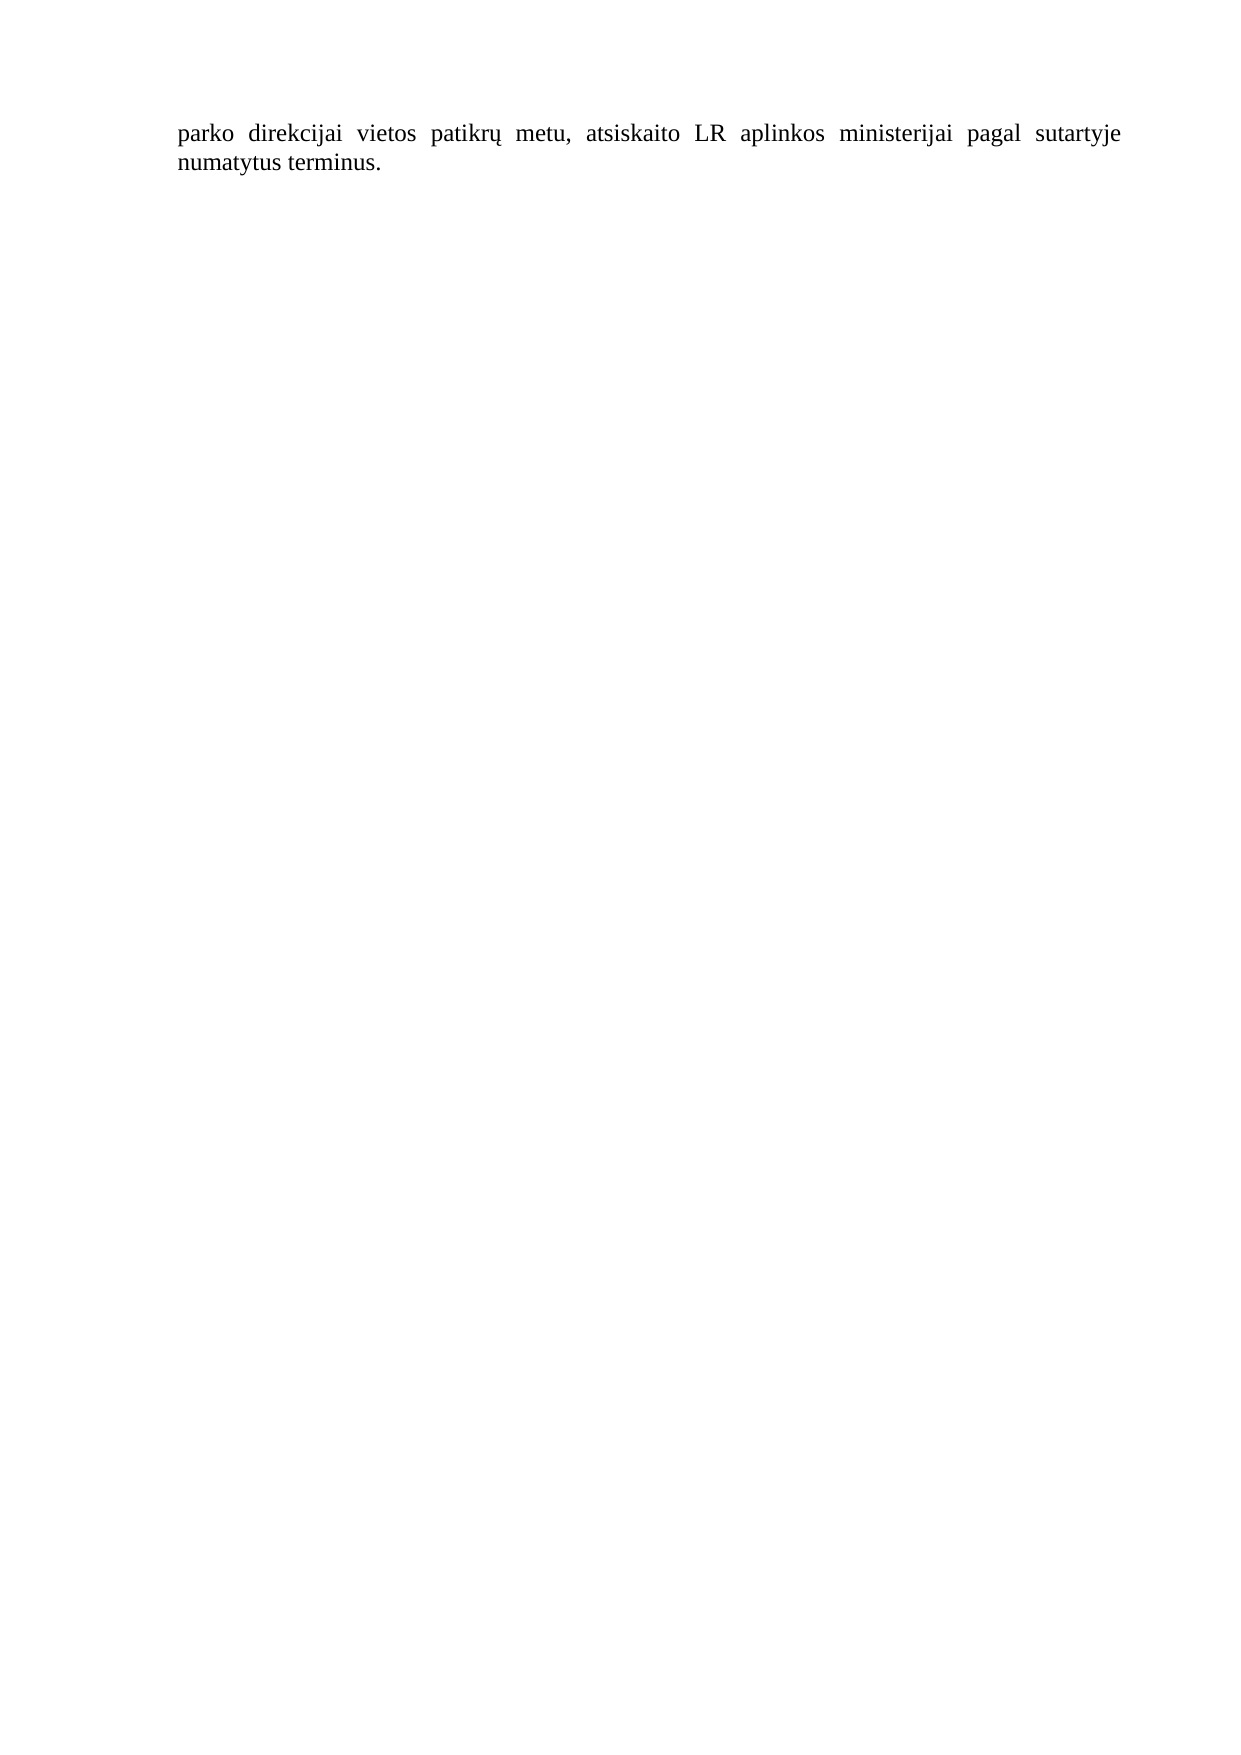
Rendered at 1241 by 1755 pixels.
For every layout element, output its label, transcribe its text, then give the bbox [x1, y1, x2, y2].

text parko direkcijai vietos patikrų metu, atsiskaito LR aplinkos ministerijai pagal sutartyje numatytus terminus. [177, 118, 1122, 176]
